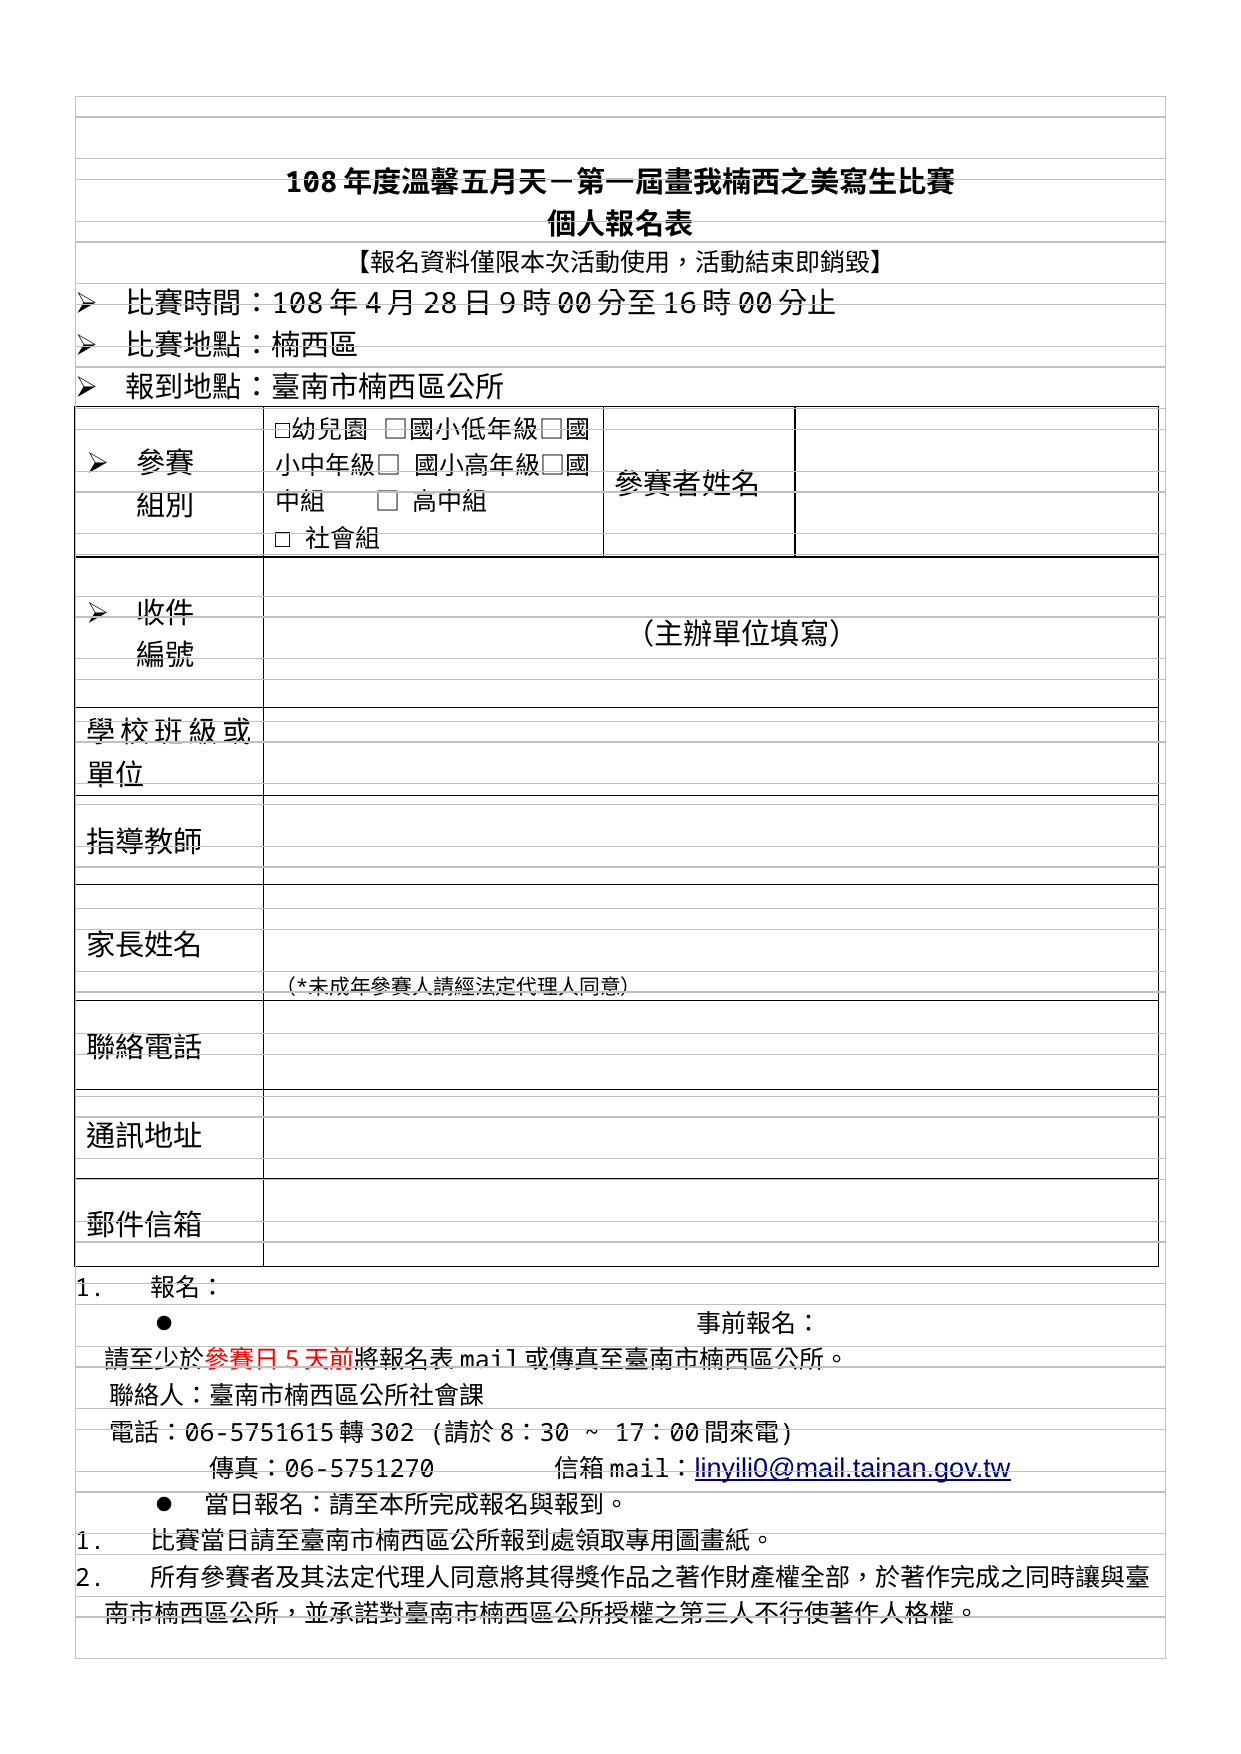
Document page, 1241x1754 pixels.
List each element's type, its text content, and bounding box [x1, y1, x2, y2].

table_header 參賽 組別 [76, 409, 263, 429]
table_header [796, 493, 1158, 533]
table_header 參賽者姓名 [708, 472, 722, 491]
text 108年度溫馨五月天－第一屆畫我楠西之美寫生比賽 [76, 180, 1165, 201]
table_cell 收件 編號 [76, 558, 263, 596]
list 比賽地點：楠西區 [76, 347, 1165, 364]
table_cell 聯絡電話 [76, 1001, 263, 1033]
list 比賽時間：108年4月28日9時00分至16時00分止 [76, 305, 1165, 322]
list 所有參賽者及其法定代理人同意將其得獎作品之著作財產權全部，於著作完成之同時讓與臺南市楠西區公所，並承諾對臺南市楠西區公所授權之第三人不行使著作人格權。 [76, 1618, 1165, 1629]
list 所有參賽者及其法定代理人同意將其得獎作品之著作財產權全部，於著作完成之同時讓與臺南市楠西區公所，並承諾對臺南市楠西區公所授權之第三人不行使著作人格權。 [76, 1557, 1165, 1596]
table_cell 學校班級或單位 [241, 722, 263, 741]
text 請至少於參賽日5天前將報名表mail或傳真至臺南市楠西區公所。 [566, 1347, 660, 1366]
list 報名： [0, 1267, 75, 1303]
table_cell （*未成年參賽人請經法定代理人同意） [264, 930, 1158, 971]
table_cell 聯絡電話 [134, 1034, 192, 1054]
table_cell 收件 編號 [76, 659, 263, 679]
table_header [796, 430, 1158, 471]
text 108年度溫馨五月天－第一屆畫我楠西之美寫生比賽 [76, 159, 1165, 179]
table_header 參賽者姓名 [745, 472, 794, 491]
table_cell 家長姓名 [76, 930, 263, 971]
list 報名： [76, 1284, 1165, 1303]
table_cell [264, 558, 1158, 596]
table_header 參賽者姓名 [604, 430, 794, 471]
table_cell [264, 1034, 1158, 1054]
list [154, 1484, 1165, 1491]
table_cell 聯絡電話 [194, 1034, 263, 1054]
table_header 參賽者姓名 [604, 493, 794, 533]
table_cell [76, 1090, 263, 1096]
table_cell [264, 680, 1158, 707]
table_cell （*未成年參賽人請經法定代理人同意） [264, 885, 1158, 908]
table_cell （*未成年參賽人請經法定代理人同意） [264, 972, 1158, 991]
table_cell （*未成年參賽人請經法定代理人同意） [264, 909, 1158, 929]
text 請至少於參賽日5天前將報名表mail或傳真至臺南市楠西區公所。 [185, 1347, 361, 1366]
text 請至少於參賽日5天前將報名表mail或傳真至臺南市楠西區公所。 [716, 1347, 1165, 1366]
table_header [796, 409, 1158, 429]
table_header □幼兒園 □國小低年級□國小中年級□ 國小高年級□國中組 □ 高中組 □ 社會組 [264, 409, 603, 429]
text 電話：06-5751615轉302 (請於8：30 ~ 17：00間來電) [109, 1430, 1165, 1448]
table_cell 郵件信箱 [76, 1180, 263, 1221]
table_header 參賽者姓名 [604, 409, 794, 429]
list 比賽時間：108年4月28日9時00分至16時00分止 [76, 279, 1165, 283]
table_header 參賽 組別 [76, 534, 263, 554]
text 電話：06-5751615轉302 (請於8：30 ~ 17：00間來電) [109, 1412, 1165, 1429]
table_cell 收件 編號 [76, 618, 263, 658]
text 請至少於參賽日5天前將報名表mail或傳真至臺南市楠西區公所。 [442, 1347, 540, 1366]
table_cell 收件 編號 [76, 597, 263, 616]
text 個人報名表 [76, 222, 1165, 241]
table_cell 聯絡電話 [99, 1034, 109, 1044]
table_header □幼兒園 □國小低年級□國小中年級□ 國小高年級□國中組 □ 高中組 □ 社會組 [264, 430, 603, 471]
text 傳真：06-5751270 信箱mail：linyili0@mail.tainan.gov.tw [772, 1472, 945, 1479]
table_cell 聯絡電話 [96, 1034, 134, 1054]
table_cell 學校班級或單位 [76, 784, 263, 795]
text 聯絡人：臺南市楠西區公所社會課 [109, 1376, 1165, 1408]
table_cell 指導教師 [76, 805, 263, 846]
table_header 參賽者姓名 [724, 472, 743, 491]
table_cell 聯絡電話 [76, 1034, 89, 1054]
table_header □幼兒園 □國小低年級□國小中年級□ 國小高年級□國中組 □ 高中組 □ 社會組 [264, 472, 603, 491]
table_cell [264, 1243, 1158, 1266]
list 報到地點：臺南市楠西區公所 [76, 368, 1165, 406]
table_cell 學校班級或單位 [177, 722, 203, 741]
list 比賽時間：108年4月28日9時00分至16時00分止 [76, 284, 1165, 304]
table_header [796, 472, 1158, 491]
table_cell [76, 885, 263, 908]
table_header 參賽 組別 [76, 430, 263, 471]
table_cell [264, 1118, 1158, 1158]
table_cell [264, 1090, 1158, 1096]
table_cell 郵件信箱 [76, 1243, 263, 1266]
list 比賽地點：楠西區 [76, 322, 1165, 346]
list [76, 1521, 1165, 1533]
table_header 參賽者姓名 [604, 534, 794, 554]
table_cell [76, 1097, 263, 1116]
table_cell [264, 805, 1158, 846]
list 當日報名：請至本所完成報名與報到。 [154, 1493, 1165, 1521]
table_header 參賽 組別 [76, 493, 263, 533]
list 報名： [185, 1289, 195, 1295]
table_cell [264, 743, 1158, 783]
text 請至少於參賽日5天前將報名表mail或傳真至臺南市楠西區公所。 [104, 1339, 1165, 1346]
table_cell [76, 972, 263, 991]
table_cell 指導教師 [76, 847, 263, 866]
table_cell （*未成年參賽人請經法定代理人同意） [264, 993, 1158, 1000]
text 個人報名表 [76, 201, 1165, 221]
table_cell [76, 909, 263, 929]
table_cell [264, 1097, 1158, 1116]
table_header □幼兒園 □國小低年級□國小中年級□ 國小高年級□國中組 □ 高中組 □ 社會組 [264, 534, 603, 554]
table_cell 指導教師 [76, 796, 263, 804]
table_header 參賽者姓名 [604, 472, 684, 491]
table_cell [264, 1055, 1158, 1089]
table_cell （主辦單位填寫） [264, 618, 1158, 658]
text 請至少於參賽日5天前將報名表mail或傳真至臺南市楠西區公所。 [104, 1368, 1165, 1376]
table_cell [76, 993, 263, 1000]
table_cell 聯絡電話 [76, 1055, 263, 1089]
text 傳真：06-5751270 信箱mail：linyili0@mail.tainan.gov.tw [109, 1472, 1165, 1484]
table_cell [264, 847, 1158, 866]
table_header 參賽 組別 [76, 472, 263, 491]
table_cell 郵件信箱 [76, 1222, 263, 1241]
list 事前報名： [154, 1305, 1165, 1339]
table_cell [264, 708, 1158, 721]
table_cell [76, 1159, 263, 1177]
table_cell [264, 722, 1158, 741]
text 【報名資料僅限本次活動使用，活動結束即銷毀】 [76, 243, 1165, 279]
table_cell 指導教師 [76, 868, 263, 884]
table_cell 通訊地址 [76, 1118, 263, 1158]
table_cell 學校班級或單位 [128, 722, 159, 741]
list 所有參賽者及其法定代理人同意將其得獎作品之著作財產權全部，於著作完成之同時讓與臺南市楠西區公所，並承諾對臺南市楠西區公所授權之第三人不行使著作人格權。 [76, 1597, 1165, 1616]
table_cell 學校班級或單位 [211, 722, 240, 741]
text 請至少於參賽日5天前將報名表mail或傳真至臺南市楠西區公所。 [104, 1347, 185, 1366]
table_header 參賽者姓名 [685, 472, 708, 491]
table_header [796, 534, 1158, 554]
table_cell [264, 1159, 1158, 1177]
list 報名： [76, 1267, 1165, 1283]
text 傳真：06-5751270 信箱mail：linyili0@mail.tainan.gov.tw [109, 1448, 1165, 1471]
table_cell [264, 597, 1158, 616]
table_cell 學校班級或單位 [76, 722, 126, 741]
table_cell 學校班級或單位 [76, 743, 263, 783]
list 比賽當日請至臺南市楠西區公所報到處領取專用圖畫紙。 [76, 1534, 1165, 1554]
table_cell [264, 659, 1158, 679]
table_cell 學校班級或單位 [76, 708, 263, 721]
table_cell [264, 1222, 1158, 1241]
table_header □幼兒園 □國小低年級□國小中年級□ 國小高年級□國中組 □ 高中組 □ 社會組 [264, 493, 603, 533]
table_cell [264, 868, 1158, 884]
table_cell 收件 編號 [76, 680, 263, 707]
table_cell [264, 796, 1158, 804]
table_cell [264, 1180, 1158, 1221]
table_cell [264, 1001, 1158, 1033]
table_cell [264, 784, 1158, 795]
